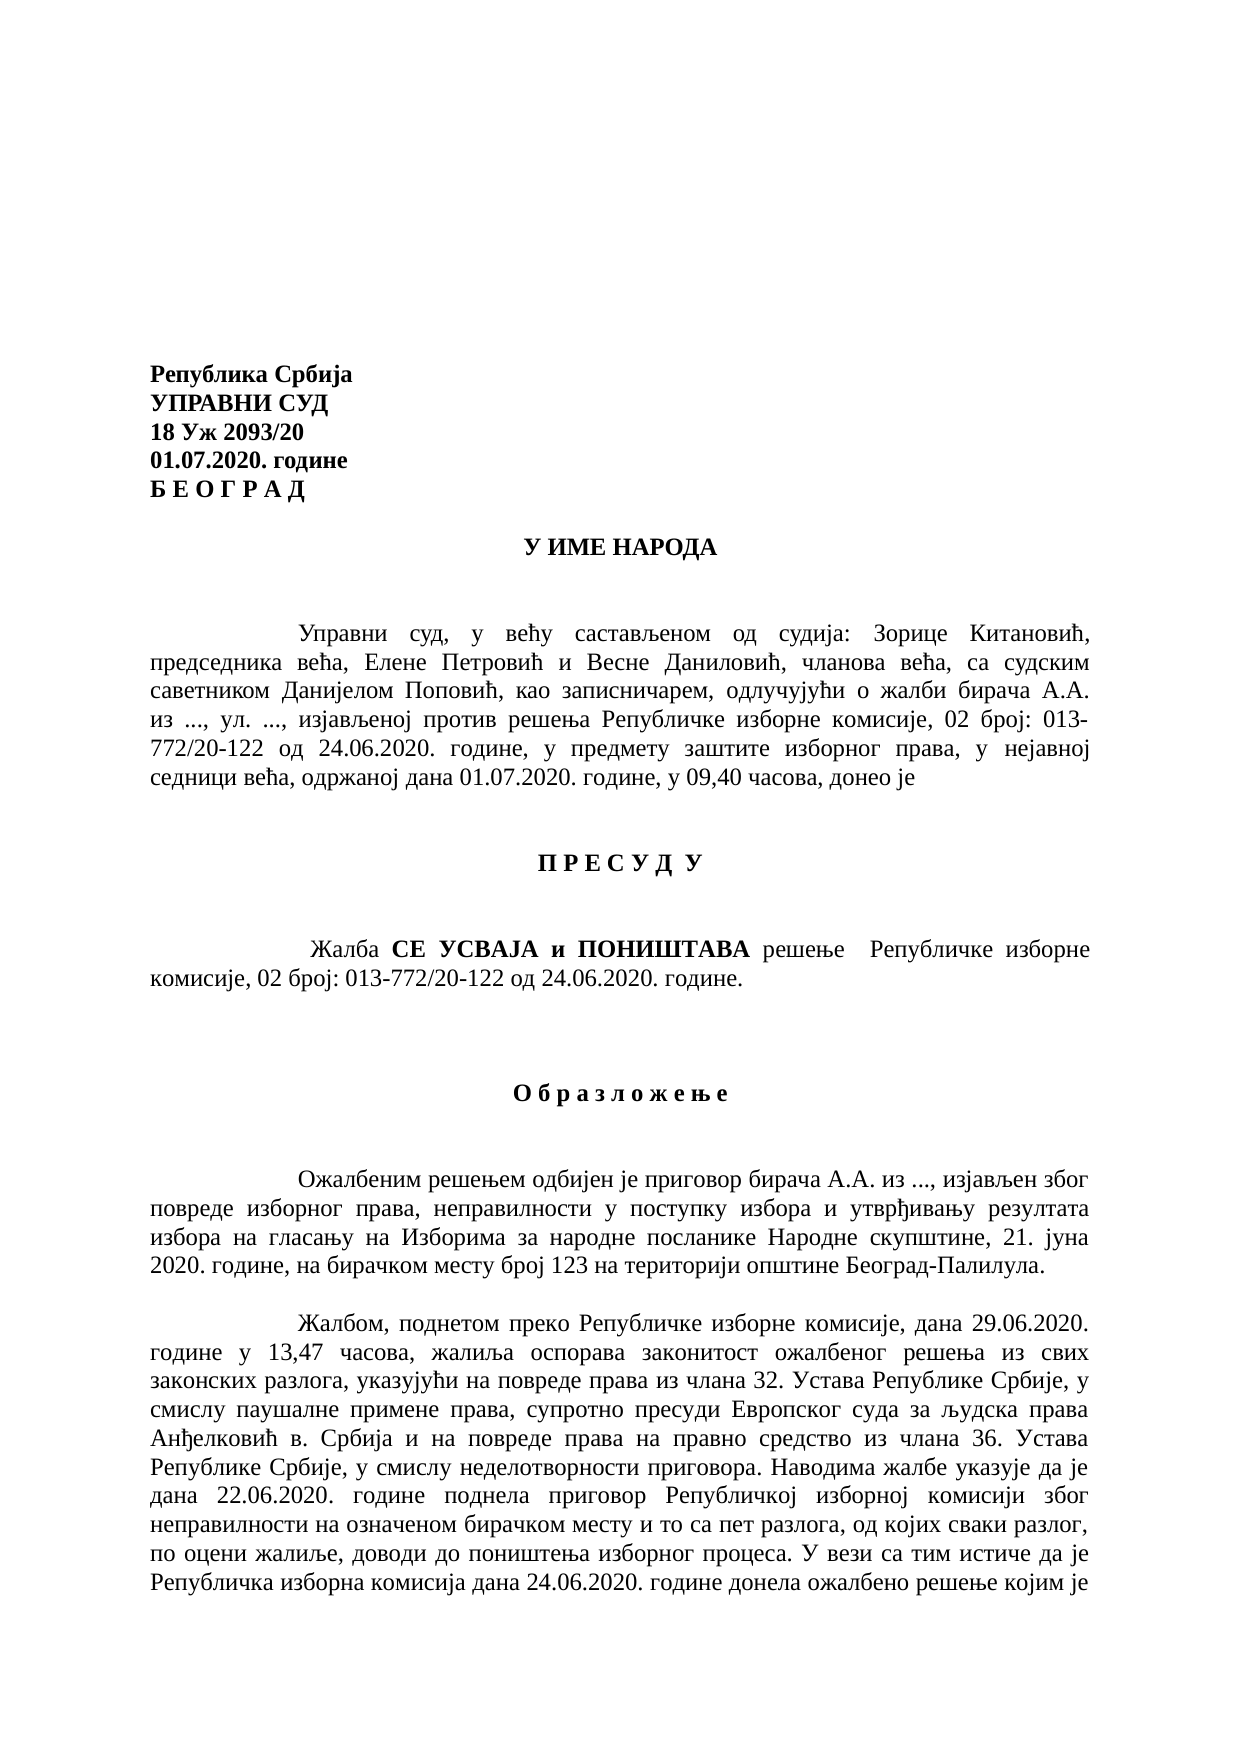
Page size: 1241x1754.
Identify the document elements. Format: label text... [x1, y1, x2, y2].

text У ИМЕ НАРОДА [150, 532, 1090, 560]
text Б Е О Г Р А Д [150, 474, 1090, 503]
text 01.07.2020. године [150, 445, 1090, 474]
text 18 Уж 2093/20 [150, 417, 1090, 445]
text П Р Е С У Д У [150, 848, 1090, 877]
text Управни суд, у већу састављеном од судија: Зорице Китановић, председника већа, Елене Петровић и Весне Даниловић, чланова већа, са судским саветником Данијелом Поповић, као записничарем, одлучујући о жалби бирача A.A. из ..., ул. ..., изјављеној против решења Републичке изборне комисије, 02 број: 013-772/20-122 од 24.06.2020. године, у предмету заштите изборног права, у нејавној седници већа, одржаној дана 01.07.2020. године, у 09,40 часова, донео је [150, 618, 1090, 790]
text Жалбом, поднетом преко Републичке изборне комисије, дана 29.06.2020. године у 13,47 часова, жалиља оспорава законитост ожалбеног решења из свих законских разлога, указујући на повреде права из члана 32. Устава Републике Србије, у смислу паушалне примене права, супротно пресуди Европског суда за људска права Анђелковић в. Србија и на повреде права на правно средство из члана 36. Устава Републике Србије, у смислу неделотворности приговора. Наводима жалбе указује да је дана 22.06.2020. године поднела приговор Републичкоj изборној комисији због неправилности на означеном бирачком месту и то са пет разлога, од којих сваки разлог, по оцени жалиље, доводи до поништења изборног процеса. У вези са тим истиче да је Републичка изборна комисија дана 24.06.2020. године донела ожалбено решење којим је [150, 1308, 1090, 1595]
text Ожалбеним решењем одбијен је приговор бирача A.A. из ..., изјављен због повреде изборног права, неправилности у поступку избора и утврђивању резултата избора на гласању на Изборима за народне посланике Народне скупштине, 21. јуна 2020. године, на бирачком месту број 123 на територији општине Београд-Палилула. [150, 1164, 1090, 1279]
text УПРАВНИ СУД [150, 388, 1090, 417]
text О б р а з л о ж е њ е [150, 1078, 1090, 1107]
text Република Србија [150, 148, 1090, 388]
text Жалба СЕ УСВАЈА и ПОНИШТАВА решење Републичке изборне комисије, 02 број: 013-772/20-122 од 24.06.2020. године. [150, 934, 1090, 992]
